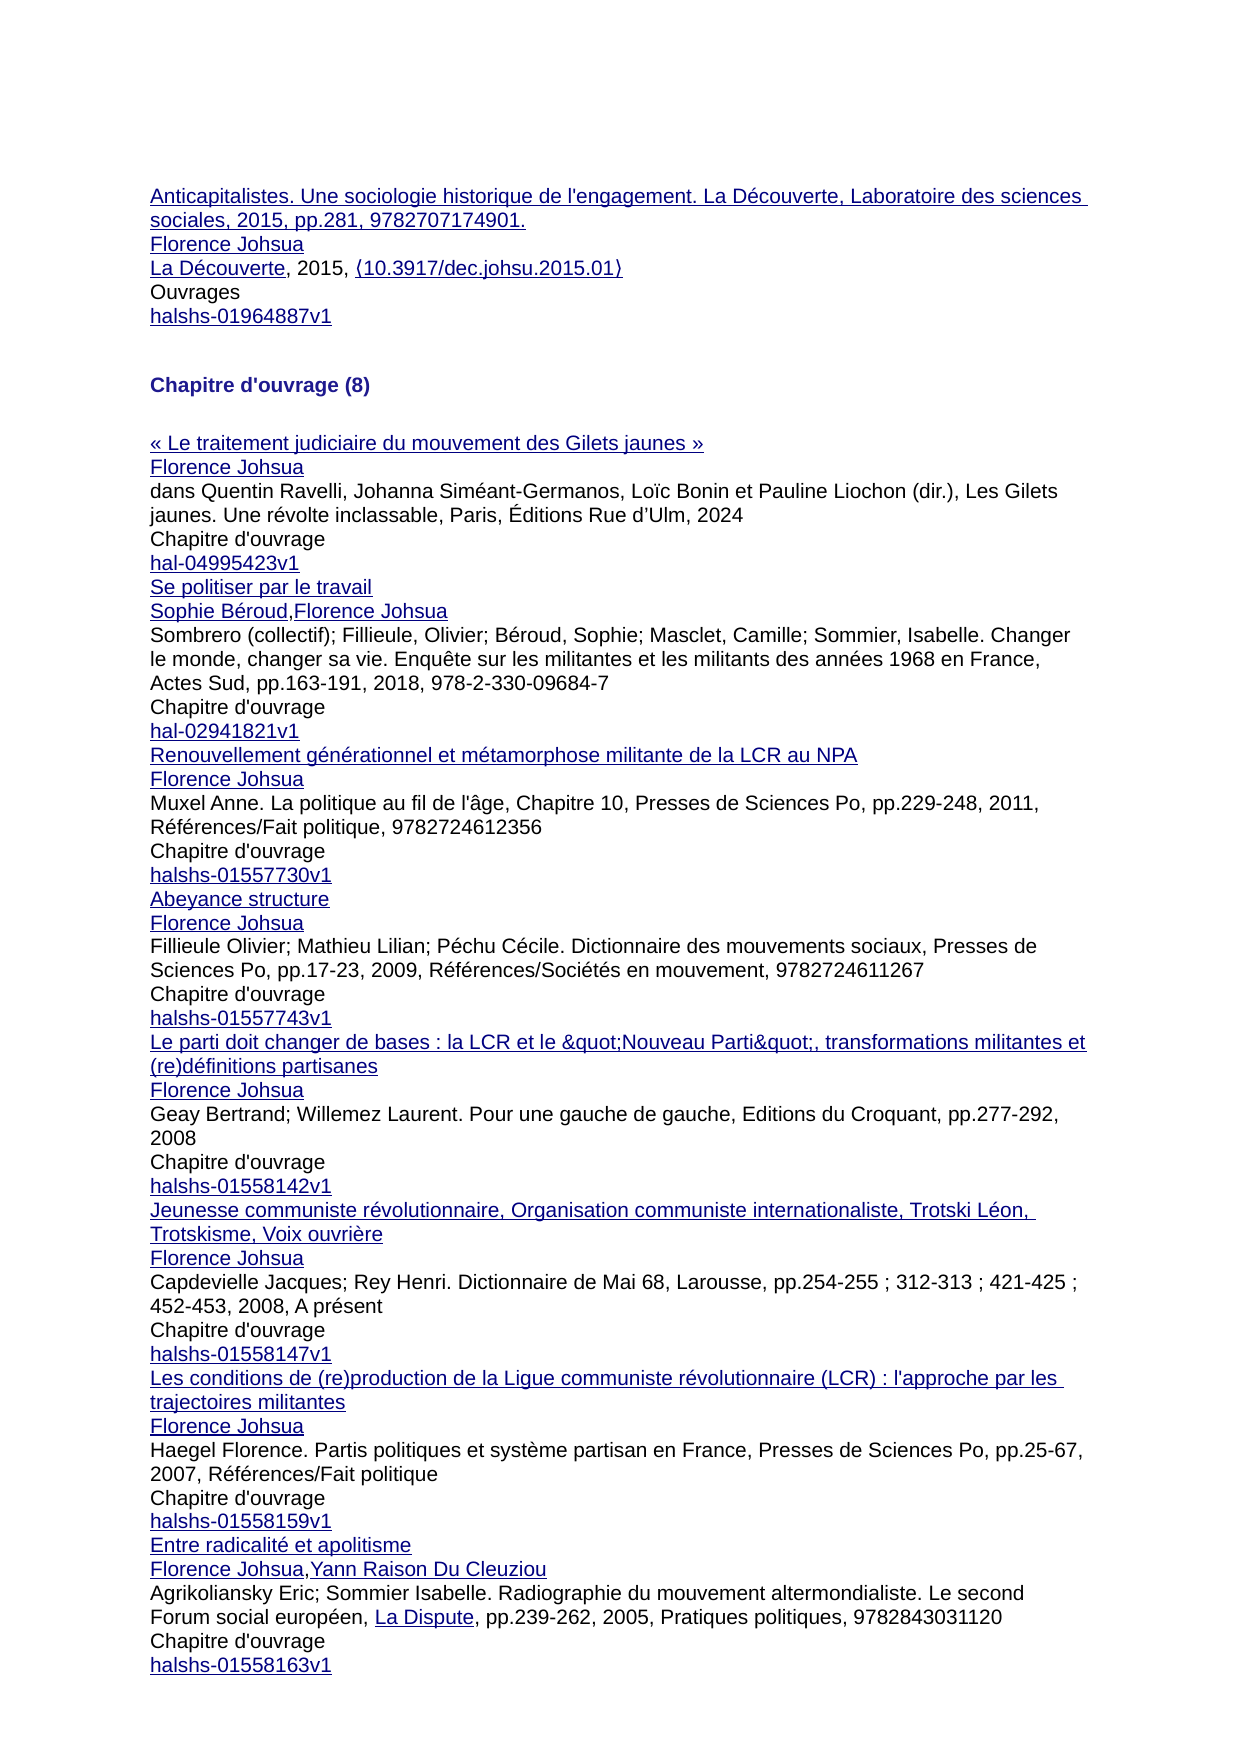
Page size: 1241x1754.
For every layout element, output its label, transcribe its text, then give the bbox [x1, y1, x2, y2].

table_cell Les conditions de (re)production de la Ligue communiste révolutionnaire (LCR) : l'approche par les trajectoires militantes Florence Johsua Haegel Florence. Partis politiques et système partisan en France, Presses de Sciences Po, pp.25-67, 2007, Références/Fait politique Chapitre d'ouvrage halshs-01558159v1 [150, 1366, 1090, 1533]
subtitle Chapitre d'ouvrage (8) [150, 373, 1090, 397]
table_header Anticapitalistes. Une sociologie historique de l'engagement. La Découverte, Laboratoire des sciences sociales, 2015, pp.281, 9782707174901. Florence Johsua La Découverte, 2015, ⟨10.3917/dec.johsu.2015.01⟩ Ouvrages halshs-01964887v1 [150, 184, 1090, 328]
table_cell Renouvellement générationnel et métamorphose militante de la LCR au NPA Florence Johsua Muxel Anne. La politique au fil de l'âge, Chapitre 10, Presses de Sciences Po, pp.229-248, 2011, Références/Fait politique, 9782724612356 Chapitre d'ouvrage halshs-01557730v1 [150, 743, 1090, 886]
table_cell Le parti doit changer de bases : la LCR et le &quot;Nouveau Parti&quot;, transformations militantes et (re)définitions partisanes Florence Johsua Geay Bertrand; Willemez Laurent. Pour une gauche de gauche, Editions du Croquant, pp.277-292, 2008 Chapitre d'ouvrage halshs-01558142v1 [150, 1030, 1090, 1198]
table_cell Se politiser par le travail Sophie Béroud,Florence Johsua Sombrero (collectif); Fillieule, Olivier; Béroud, Sophie; Masclet, Camille; Sommier, Isabelle. Changer le monde, changer sa vie. Enquête sur les militantes et les militants des années 1968 en France, Actes Sud, pp.163-191, 2018, 978-2-330-09684-7 Chapitre d'ouvrage hal-02941821v1 [150, 575, 1090, 743]
table_cell Entre radicalité et apolitisme Florence Johsua,Yann Raison Du Cleuziou Agrikoliansky Eric; Sommier Isabelle. Radiographie du mouvement altermondialiste. Le second Forum social européen, La Dispute, pp.239-262, 2005, Pratiques politiques, 9782843031120 Chapitre d'ouvrage halshs-01558163v1 [150, 1533, 1090, 1677]
table_header « Le traitement judiciaire du mouvement des Gilets jaunes » Florence Johsua dans Quentin Ravelli, Johanna Siméant-Germanos, Loïc Bonin et Pauline Liochon (dir.), Les Gilets jaunes. Une révolte inclassable, Paris, Éditions Rue d’Ulm, 2024 Chapitre d'ouvrage hal-04995423v1 [150, 431, 1090, 575]
table_cell Abeyance structure Florence Johsua Fillieule Olivier; Mathieu Lilian; Péchu Cécile. Dictionnaire des mouvements sociaux, Presses de Sciences Po, pp.17-23, 2009, Références/Sociétés en mouvement, 9782724611267 Chapitre d'ouvrage halshs-01557743v1 [150, 886, 1090, 1030]
table_cell Jeunesse communiste révolutionnaire, Organisation communiste internationaliste, Trotski Léon, Trotskisme, Voix ouvrière Florence Johsua Capdevielle Jacques; Rey Henri. Dictionnaire de Mai 68, Larousse, pp.254-255 ; 312-313 ; 421-425 ; 452-453, 2008, A présent Chapitre d'ouvrage halshs-01558147v1 [150, 1198, 1090, 1366]
